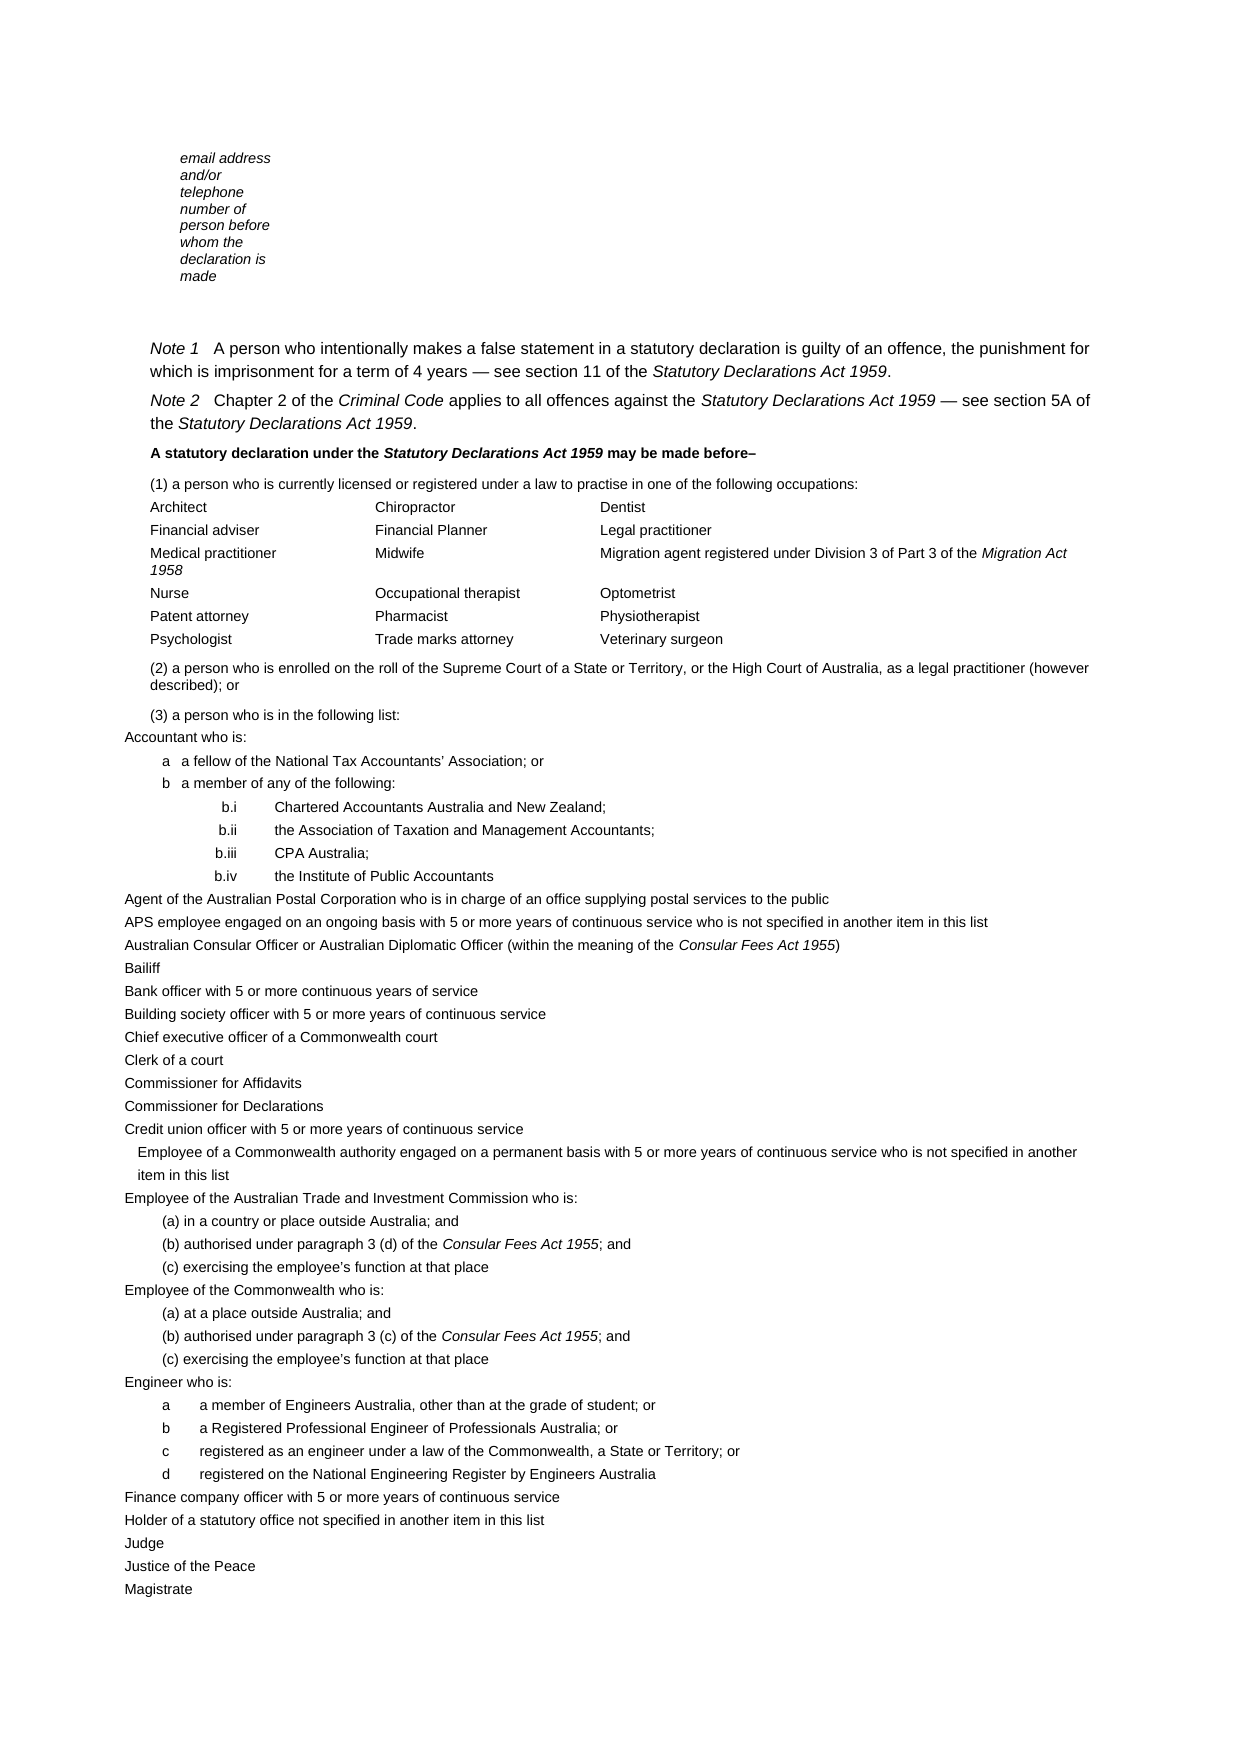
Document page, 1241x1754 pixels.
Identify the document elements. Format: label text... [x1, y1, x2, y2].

text APS employee engaged on an ongoing basis with 5 or more years of continuous service who is not specified in another item in this list [124, 913, 1090, 930]
list the Institute of Public Accountants [237, 867, 1090, 884]
text (a) in a country or place outside Australia; and [162, 1213, 1090, 1229]
text (b) authorised under paragraph 3 (c) of the Consular Fees Act 1955; and [162, 1328, 1090, 1344]
text Bailiff [124, 959, 1090, 976]
text A statutory declaration under the Statutory Declarations Act 1959 may be made before– [150, 441, 1090, 463]
list a Registered Professional Engineer of Professionals Australia; or [162, 1420, 1090, 1437]
table_cell email address and/or telephone number of person before whom the declaration is made [150, 150, 282, 301]
list registered as an engineer under a law of the Commonwealth, a State or Territory; or [162, 1443, 1090, 1459]
text Bank officer with 5 or more continuous years of service [124, 982, 1090, 999]
text Magistrate [124, 1581, 1090, 1598]
text Psychologist Trade marks attorney Veterinary surgeon [150, 631, 1090, 648]
text (a) at a place outside Australia; and [162, 1305, 1090, 1321]
text (c) exercising the employee’s function at that place [162, 1259, 1090, 1275]
list a member of Engineers Australia, other than at the grade of student; or [162, 1397, 1090, 1413]
text Justice of the Peace [124, 1558, 1090, 1575]
text Agent of the Australian Postal Corporation who is in charge of an office supplying postal services to the public [124, 890, 1090, 907]
text Note 2 Chapter 2 of the Criminal Code applies to all offences against the Statutory Declarations Act 1959 — see section 5A of the Statutory Declarations Act 1959. [150, 388, 1090, 434]
text Engineer who is: [124, 1374, 1090, 1391]
list a member of any of the following: [162, 775, 1090, 792]
text Employee of a Commonwealth authority engaged on a permanent basis with 5 or more years of continuous service who is not specified in another [137, 1143, 1090, 1160]
text Financial adviser Financial Planner Legal practitioner [150, 522, 1090, 539]
text Note 1 A person who intentionally makes a false statement in a statutory declaration is guilty of an offence, the punishment for which is imprisonment for a term of 4 years — see section 11 of the Statutory Declarations Act 1959. [150, 336, 1090, 382]
text Commissioner for Affidavits [124, 1074, 1090, 1091]
text Employee of the Australian Trade and Investment Commission who is: [124, 1189, 1090, 1206]
text item in this list [137, 1167, 1090, 1183]
text (1) a person who is currently licensed or registered under a law to practise in one of the following occupations: [150, 476, 1090, 493]
text Clerk of a court [124, 1051, 1090, 1068]
text Holder of a statutory office not specified in another item in this list [124, 1512, 1090, 1529]
text (2) a person who is enrolled on the roll of the Supreme Court of a State or Territory, or the High Court of Australia, as a legal practitioner (however described); or [150, 660, 1090, 694]
text (3) a person who is in the following list: [150, 706, 1090, 723]
list registered on the National Engineering Register by Engineers Australia [162, 1466, 1090, 1483]
text Employee of the Commonwealth who is: [124, 1282, 1090, 1298]
text (c) exercising the employee’s function at that place [162, 1351, 1090, 1367]
text Architect Chiropractor Dentist [150, 499, 1090, 516]
text Patent attorney Pharmacist Physiotherapist [150, 608, 1090, 624]
table_cell [282, 150, 1090, 301]
text Nurse Occupational therapist Optometrist [150, 585, 1090, 602]
text (b) authorised under paragraph 3 (d) of the Consular Fees Act 1955; and [162, 1236, 1090, 1252]
text Building society officer with 5 or more years of continuous service [124, 1005, 1090, 1022]
list Chartered Accountants Australia and New Zealand; [237, 798, 1090, 815]
text Commissioner for Declarations [124, 1097, 1090, 1114]
text Credit union officer with 5 or more years of continuous service [124, 1121, 1090, 1137]
list the Association of Taxation and Management Accountants; [237, 821, 1090, 838]
list CPA Australia; [237, 844, 1090, 861]
text Accountant who is: [124, 729, 1090, 746]
text Finance company officer with 5 or more years of continuous service [124, 1489, 1090, 1506]
list a fellow of the National Tax Accountants’ Association; or [162, 752, 1090, 769]
text Chief executive officer of a Commonwealth court [124, 1028, 1090, 1045]
text Judge [124, 1535, 1090, 1552]
text Medical practitioner Midwife Migration agent registered under Division 3 of Part 3 of the Migration Act 1958 [150, 545, 1090, 578]
text Australian Consular Officer or Australian Diplomatic Officer (within the meaning of the Consular Fees Act 1955) [124, 936, 1090, 953]
